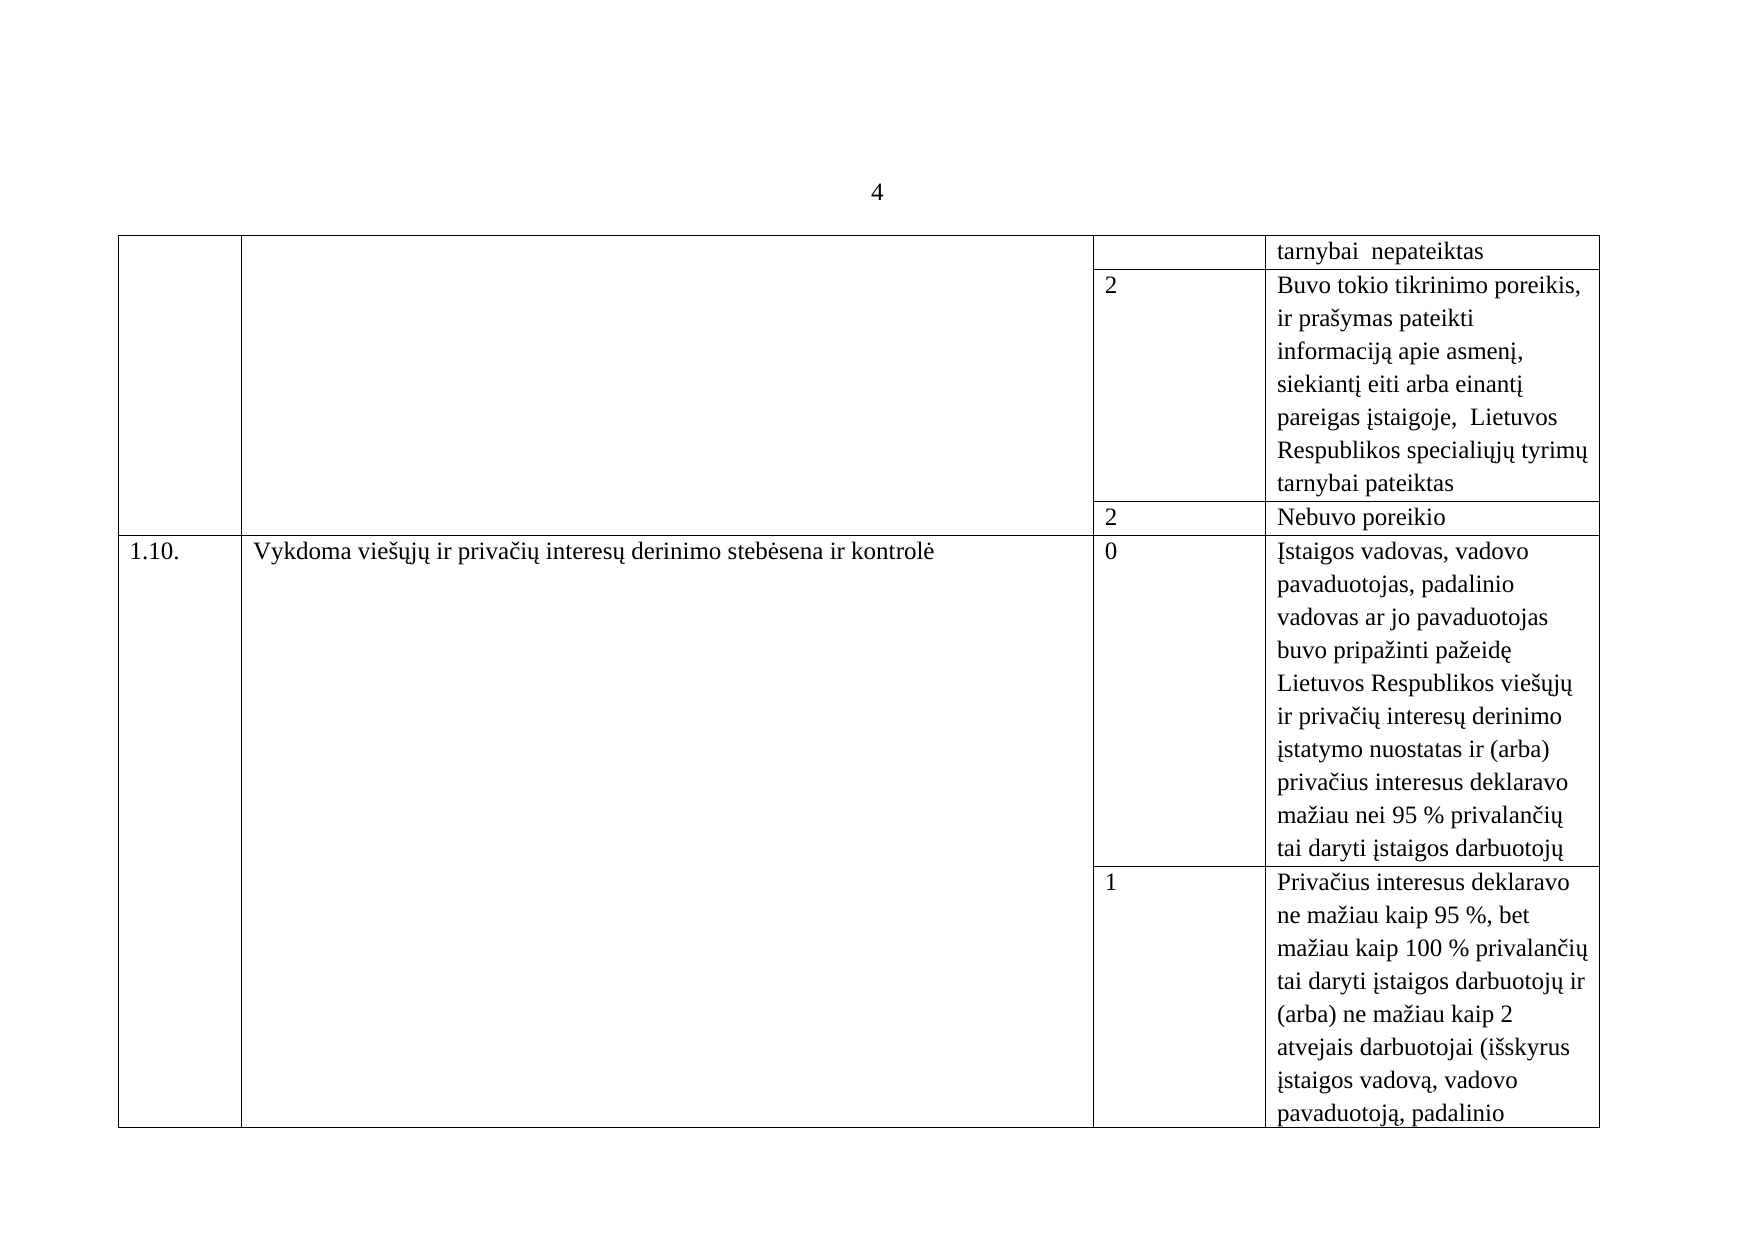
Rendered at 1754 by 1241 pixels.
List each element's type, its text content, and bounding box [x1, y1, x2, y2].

table_cell Nebuvo poreikio [1266, 502, 1599, 535]
table_cell tarnybai nepateiktas [1266, 236, 1599, 269]
table_cell [119, 236, 241, 535]
table_cell 1 [1094, 867, 1265, 1127]
table_cell 2 [1094, 270, 1265, 501]
table_cell [1094, 236, 1265, 269]
table_cell 2 [1094, 502, 1265, 535]
table_cell 1.10. [119, 536, 241, 1127]
table_cell Įstaigos vadovas, vadovo pavaduotojas, padalinio vadovas ar jo pavaduotojas buvo pripažinti pažeidę Lietuvos Respublikos viešųjų ir privačių interesų derinimo įstatymo nuostatas ir (arba) privačius interesus deklaravo mažiau nei 95 % privalančių tai daryti įstaigos darbuotojų [1266, 536, 1599, 866]
table_cell Privačius interesus deklaravo ne mažiau kaip 95 %, bet mažiau kaip 100 % privalančių tai daryti įstaigos darbuotojų ir (arba) ne mažiau kaip 2 atvejais darbuotojai (išskyrus įstaigos vadovą, vadovo pavaduotoją, padalinio [1266, 867, 1599, 1127]
table_cell Buvo tokio tikrinimo poreikis, ir prašymas pateikti informaciją apie asmenį, siekiantį eiti arba einantį pareigas įstaigoje, Lietuvos Respublikos specialiųjų tyrimų tarnybai pateiktas [1266, 270, 1599, 501]
table_cell Vykdoma viešųjų ir privačių interesų derinimo stebėsena ir kontrolė [242, 536, 1093, 1127]
table_cell [242, 236, 1093, 535]
table_cell 0 [1094, 536, 1265, 866]
